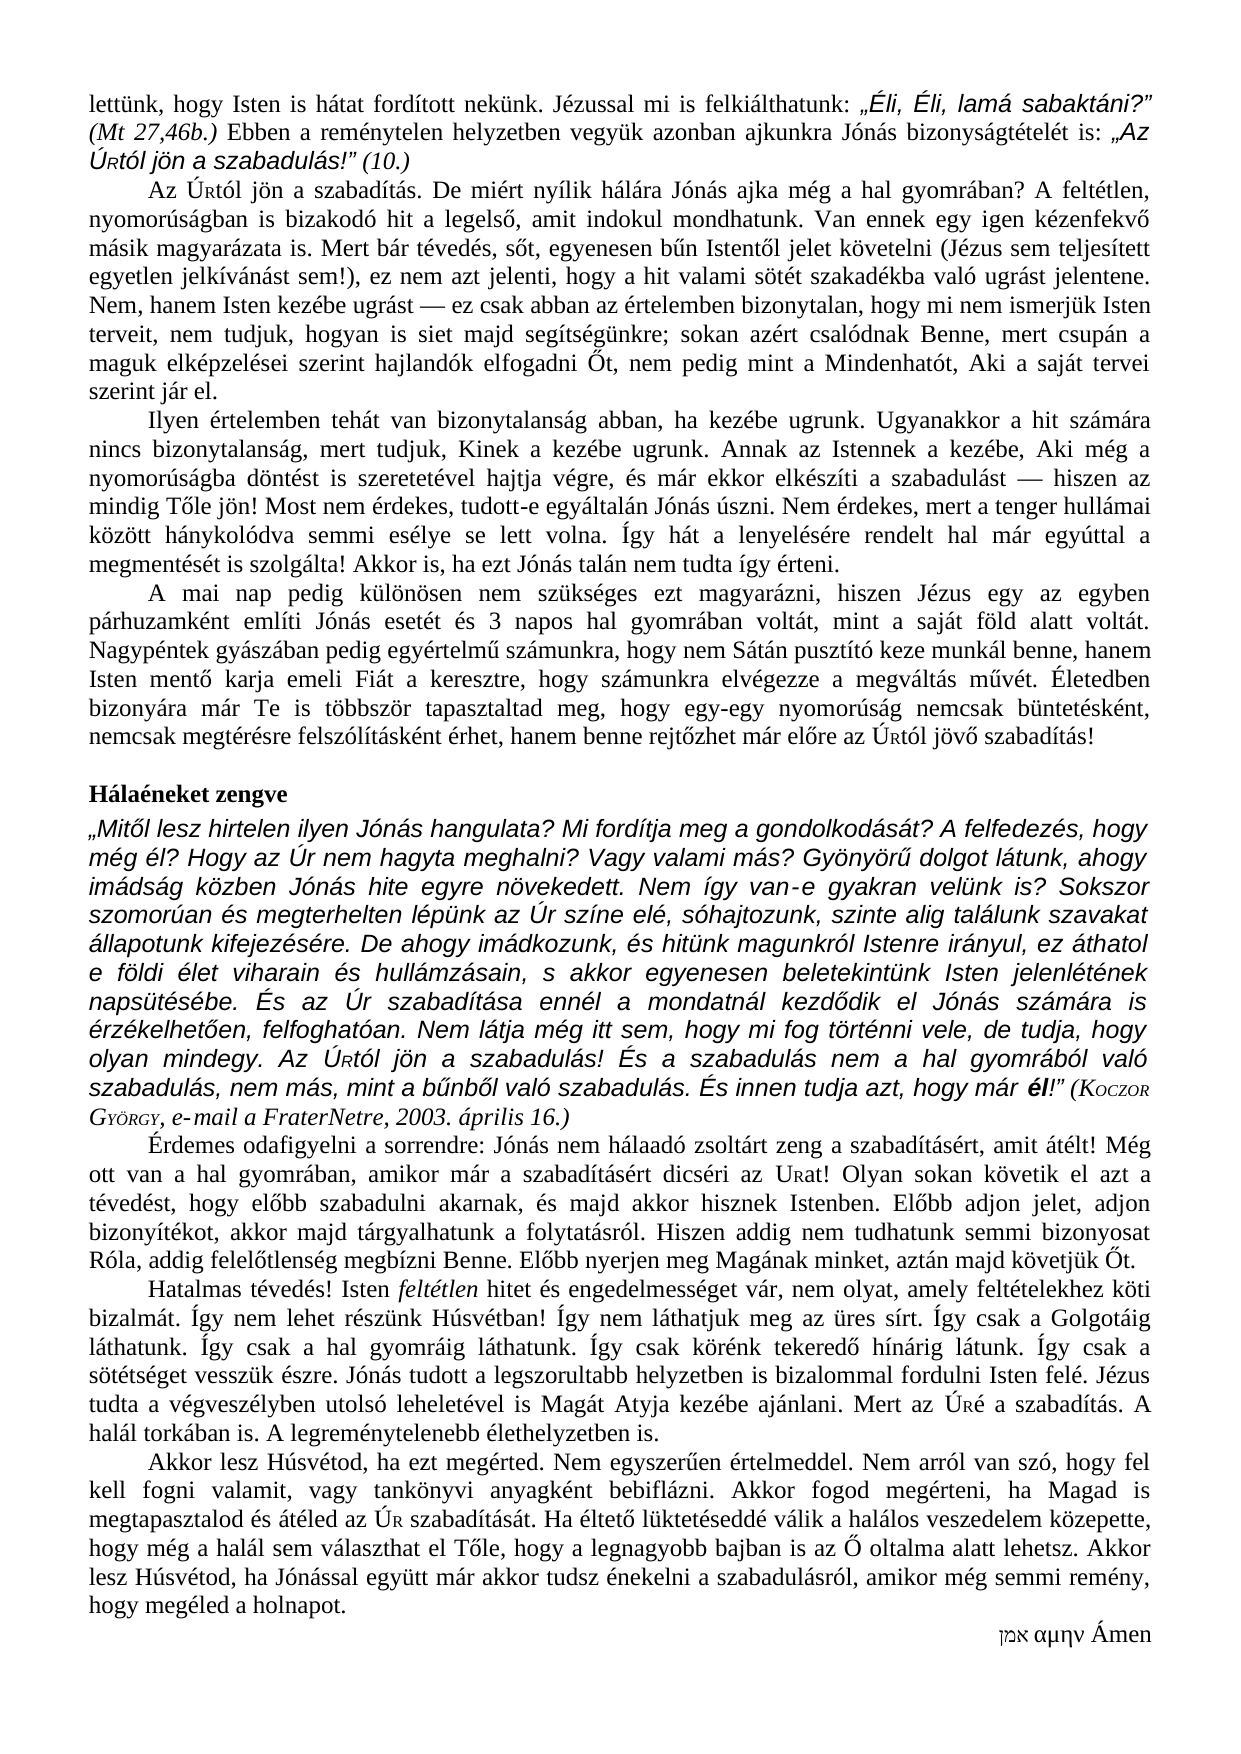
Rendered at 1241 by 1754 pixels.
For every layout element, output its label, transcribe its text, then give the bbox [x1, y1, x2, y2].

text A mai nap pedig különösen nem szükséges ezt magyarázni, hiszen Jézus egy az egyben párhuzamként említi Jónás esetét és 3 napos hal gyomrában voltát, mint a saját föld alatt voltát. Nagypéntek gyászában pedig egyértelmű számunkra, hogy nem Sátán pusztító keze munkál benne, hanem Isten mentő karja emeli Fiát a keresztre, hogy számunkra elvégezze a megváltás művét. Életedben bizonyára már Te is többször tapasztaltad meg, hogy egy-egy nyomorúság nemcsak büntetésként, nemcsak megtérésre felszólításként érhet, hanem benne rejtőzhet már előre az Úrtól jövő szabadítás! [88, 578, 1152, 750]
text lettünk, hogy Isten is hátat fordított nekünk. Jézussal mi is felkiálthatunk: „Éli, Éli, lamá sabaktáni?” (Mt 27,46b.) Ebben a reménytelen helyzetben vegyük azonban ajkunkra Jónás bizonyságtételét is: „Az Úrtól jön a szabadulás!” (10.) [88, 88, 1152, 175]
text „Mitől lesz hirtelen ilyen Jónás hangulata? Mi fordítja meg a gondolkodását? A felfedezés, hogy még él? Hogy az Úr nem hagyta meghalni? Vagy valami más? Gyönyörű dolgot látunk, ahogy imádság közben Jónás hite egyre növekedett. Nem így van‑e gyakran velünk is? Sokszor szomorúan és megterhelten lépünk az Úr színe elé, sóhajtozunk, szinte alig találunk szavakat állapotunk kifejezésére. De ahogy imádkozunk, és hitünk magunkról Istenre irányul, ez áthatol e földi élet viharain és hullámzásain, s akkor egyenesen beletekintünk Isten jelenlétének napsütésébe. És az Úr szabadítása ennél a mondatnál kezdődik el Jónás számára is érzékelhetően, felfoghatóan. Nem látja még itt sem, hogy mi fog történni vele, de tudja, hogy olyan mindegy. Az Úrtól jön a szabadulás! És a szabadulás nem a hal gyomrából való szabadulás, nem más, mint a bűnből való szabadulás. És innen tudja azt, hogy már él!” (Koczor György, e‑mail a FraterNetre, 2003. április 16.) [88, 814, 1152, 1131]
text Akkor lesz Húsvétod, ha ezt megérted. Nem egyszerűen értelmeddel. Nem arról van szó, hogy fel kell fogni valamit, vagy tankönyvi anyagként bebiflázni. Akkor fogod megérteni, ha Magad is megtapasztalod és átéled az Úr szabadítását. Ha éltető lüktetéseddé válik a halálos veszedelem közepette, hogy még a halál sem választhat el Tőle, hogy a legnagyobb bajban is az Ő oltalma alatt lehetsz. Akkor lesz Húsvétod, ha Jónással együtt már akkor tudsz énekelni a szabadulásról, amikor még semmi remény, hogy megéled a holnapot. [88, 1447, 1152, 1619]
text Ilyen értelemben tehát van bizonytalanság abban, ha kezébe ugrunk. Ugyanakkor a hit számára nincs bizonytalanság, mert tudjuk, Kinek a kezébe ugrunk. Annak az Istennek a kezébe, Aki még a nyomorúságba döntést is szeretetével hajtja végre, és már ekkor elkészíti a szabadulást — hiszen az mindig Tőle jön! Most nem érdekes, tudott‑e egyáltalán Jónás úszni. Nem érdekes, mert a tenger hullámai között hánykolódva semmi esélye se lett volna. Így hát a lenyelésére rendelt hal már egyúttal a megmentését is szolgálta! Akkor is, ha ezt Jónás talán nem tudta így érteni. [88, 405, 1152, 578]
text Hatalmas tévedés! Isten feltétlen hitet és engedelmességet vár, nem olyat, amely feltételekhez köti bizalmát. Így nem lehet részünk Húsvétban! Így nem láthatjuk meg az üres sírt. Így csak a Golgotáig láthatunk. Így csak a hal gyomráig láthatunk. Így csak körénk tekeredő hínárig látunk. Így csak a sötétséget vesszük észre. Jónás tudott a legszorultabb helyzetben is bizalommal fordulni Isten felé. Jézus tudta a végveszélyben utolsó leheletével is Magát Atyja kezébe ajánlani. Mert az Úré a szabadítás. A halál torkában is. A legreménytelenebb élethelyzetben is. [88, 1274, 1152, 1447]
text Az Úrtól jön a szabadítás. De miért nyílik hálára Jónás ajka még a hal gyomrában? A feltétlen, nyomorúságban is bizakodó hit a legelső, amit indokul mondhatunk. Van ennek egy igen kézenfekvő másik magyarázata is. Mert bár tévedés, sőt, egyenesen bűn Istentől jelet követelni (Jézus sem teljesített egyetlen jelkívánást sem!), ez nem azt jelenti, hogy a hit valami sötét szakadékba való ugrást jelentene. Nem, hanem Isten kezébe ugrást — ez csak abban az értelemben bizonytalan, hogy mi nem ismerjük Isten terveit, nem tudjuk, hogyan is siet majd segítségünkre; sokan azért csalódnak Benne, mert csupán a maguk elképzelései szerint hajlandók elfogadni Őt, nem pedig mint a Mindenhatót, Aki a saját tervei szerint jár el. [88, 175, 1152, 405]
text אמן αμην Ámen [88, 1619, 1152, 1648]
text Érdemes odafigyelni a sorrendre: Jónás nem hálaadó zsoltárt zeng a szabadításért, amit átélt! Még ott van a hal gyomrában, amikor már a szabadításért dicséri az Urat! Olyan sokan követik el azt a tévedést, hogy előbb szabadulni akarnak, és majd akkor hisznek Istenben. Előbb adjon jelet, adjon bizonyítékot, akkor majd tárgyalhatunk a folytatásról. Hiszen addig nem tudhatunk semmi bizonyosat Róla, addig felelőtlenség megbízni Benne. Előbb nyerjen meg Magának minket, aztán majd követjük Őt. [88, 1131, 1152, 1274]
subtitle Hálaéneket zengve [88, 779, 1152, 808]
